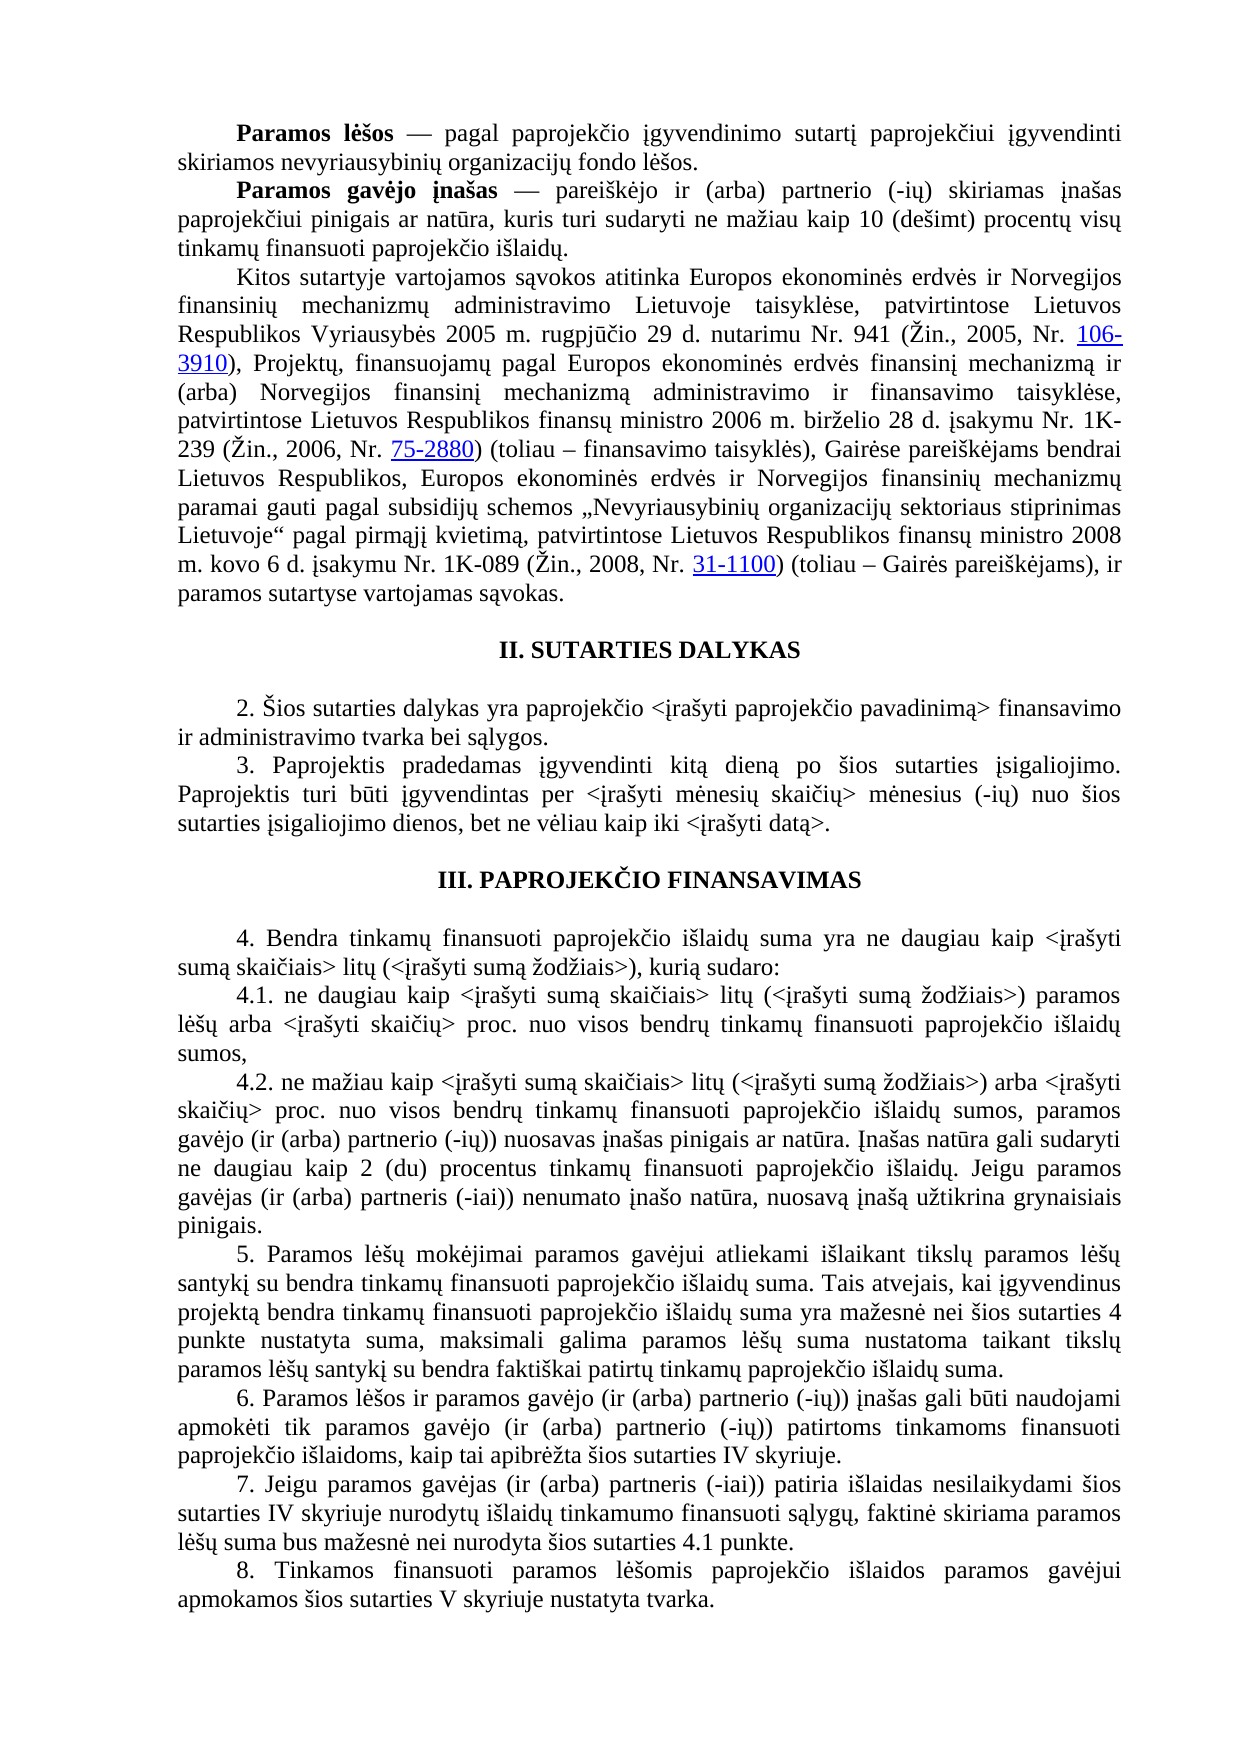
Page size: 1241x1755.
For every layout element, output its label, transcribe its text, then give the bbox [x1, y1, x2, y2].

text III. PAPROJEKČIO FINANSAVIMAS [177, 866, 1122, 894]
text II. SUTARTIES DALYKAS [177, 636, 1122, 664]
text 4.2. ne mažiau kaip <įrašyti sumą skaičiais> litų (<įrašyti sumą žodžiais>) arba <įrašyti skaičių> proc. nuo visos bendrų tinkamų finansuoti paprojekčio išlaidų sumos, paramos gavėjo (ir (arba) partnerio (-ių)) nuosavas įnašas pinigais ar natūra. Įnašas natūra gali sudaryti ne daugiau kaip 2 (du) procentus tinkamų finansuoti paprojekčio išlaidų. Jeigu paramos gavėjas (ir (arba) partneris (-iai)) nenumato įnašo natūra, nuosavą įnašą užtikrina grynaisiais pinigais. [177, 1067, 1122, 1239]
text 4. Bendra tinkamų finansuoti paprojekčio išlaidų suma yra ne daugiau kaip <įrašyti sumą skaičiais> litų (<įrašyti sumą žodžiais>), kurią sudaro: [177, 923, 1122, 981]
text 8. Tinkamos finansuoti paramos lėšomis paprojekčio išlaidos paramos gavėjui apmokamos šios sutarties V skyriuje nustatyta tvarka. [177, 1556, 1122, 1613]
text Paramos gavėjo įnašas — pareiškėjo ir (arba) partnerio (-ių) skiriamas įnašas paprojekčiui pinigais ar natūra, kuris turi sudaryti ne mažiau kaip 10 (dešimt) procentų visų tinkamų finansuoti paprojekčio išlaidų. [177, 176, 1122, 262]
text 2. Šios sutarties dalykas yra paprojekčio <įrašyti paprojekčio pavadinimą> finansavimo ir administravimo tvarka bei sąlygos. [177, 693, 1122, 751]
text 5. Paramos lėšų mokėjimai paramos gavėjui atliekami išlaikant tikslų paramos lėšų santykį su bendra tinkamų finansuoti paprojekčio išlaidų suma. Tais atvejais, kai įgyvendinus projektą bendra tinkamų finansuoti paprojekčio išlaidų suma yra mažesnė nei šios sutarties 4 punkte nustatyta suma, maksimali galima paramos lėšų suma nustatoma taikant tikslų paramos lėšų santykį su bendra faktiškai patirtų tinkamų paprojekčio išlaidų suma. [177, 1239, 1122, 1383]
text Paramos lėšos — pagal paprojekčio įgyvendinimo sutartį paprojekčiui įgyvendinti skiriamos nevyriausybinių organizacijų fondo lėšos. [177, 118, 1122, 176]
text 6. Paramos lėšos ir paramos gavėjo (ir (arba) partnerio (-ių)) įnašas gali būti naudojami apmokėti tik paramos gavėjo (ir (arba) partnerio (-ių)) patirtoms tinkamoms finansuoti paprojekčio išlaidoms, kaip tai apibrėžta šios sutarties IV skyriuje. [177, 1383, 1122, 1469]
text Kitos sutartyje vartojamos sąvokos atitinka Europos ekonominės erdvės ir Norvegijos finansinių mechanizmų administravimo Lietuvoje taisyklėse, patvirtintose Lietuvos Respublikos Vyriausybės 2005 m. rugpjūčio 29 d. nutarimu Nr. 941 (Žin., 2005, Nr. 106-3910), Projektų, finansuojamų pagal Europos ekonominės erdvės finansinį mechanizmą ir (arba) Norvegijos finansinį mechanizmą administravimo ir finansavimo taisyklėse, patvirtintose Lietuvos Respublikos finansų ministro 2006 m. birželio 28 d. įsakymu Nr. 1K-239 (Žin., 2006, Nr. 75-2880) (toliau – finansavimo taisyklės), Gairėse pareiškėjams bendrai Lietuvos Respublikos, Europos ekonominės erdvės ir Norvegijos finansinių mechanizmų paramai gauti pagal subsidijų schemos „Nevyriausybinių organizacijų sektoriaus stiprinimas Lietuvoje“ pagal pirmąjį kvietimą, patvirtintose Lietuvos Respublikos finansų ministro 2008 m. kovo 6 d. įsakymu Nr. 1K-089 (Žin., 2008, Nr. 31-1100) (toliau – Gairės pareiškėjams), ir paramos sutartyse vartojamas sąvokas. [177, 262, 1122, 607]
text 4.1. ne daugiau kaip <įrašyti sumą skaičiais> litų (<įrašyti sumą žodžiais>) paramos lėšų arba <įrašyti skaičių> proc. nuo visos bendrų tinkamų finansuoti paprojekčio išlaidų sumos, [177, 981, 1122, 1067]
text 3. Paprojektis pradedamas įgyvendinti kitą dieną po šios sutarties įsigaliojimo. Paprojektis turi būti įgyvendintas per <įrašyti mėnesių skaičių> mėnesius (-ių) nuo šios sutarties įsigaliojimo dienos, bet ne vėliau kaip iki <įrašyti datą>. [177, 751, 1122, 837]
text 7. Jeigu paramos gavėjas (ir (arba) partneris (-iai)) patiria išlaidas nesilaikydami šios sutarties IV skyriuje nurodytų išlaidų tinkamumo finansuoti sąlygų, faktinė skiriama paramos lėšų suma bus mažesnė nei nurodyta šios sutarties 4.1 punkte. [177, 1469, 1122, 1556]
